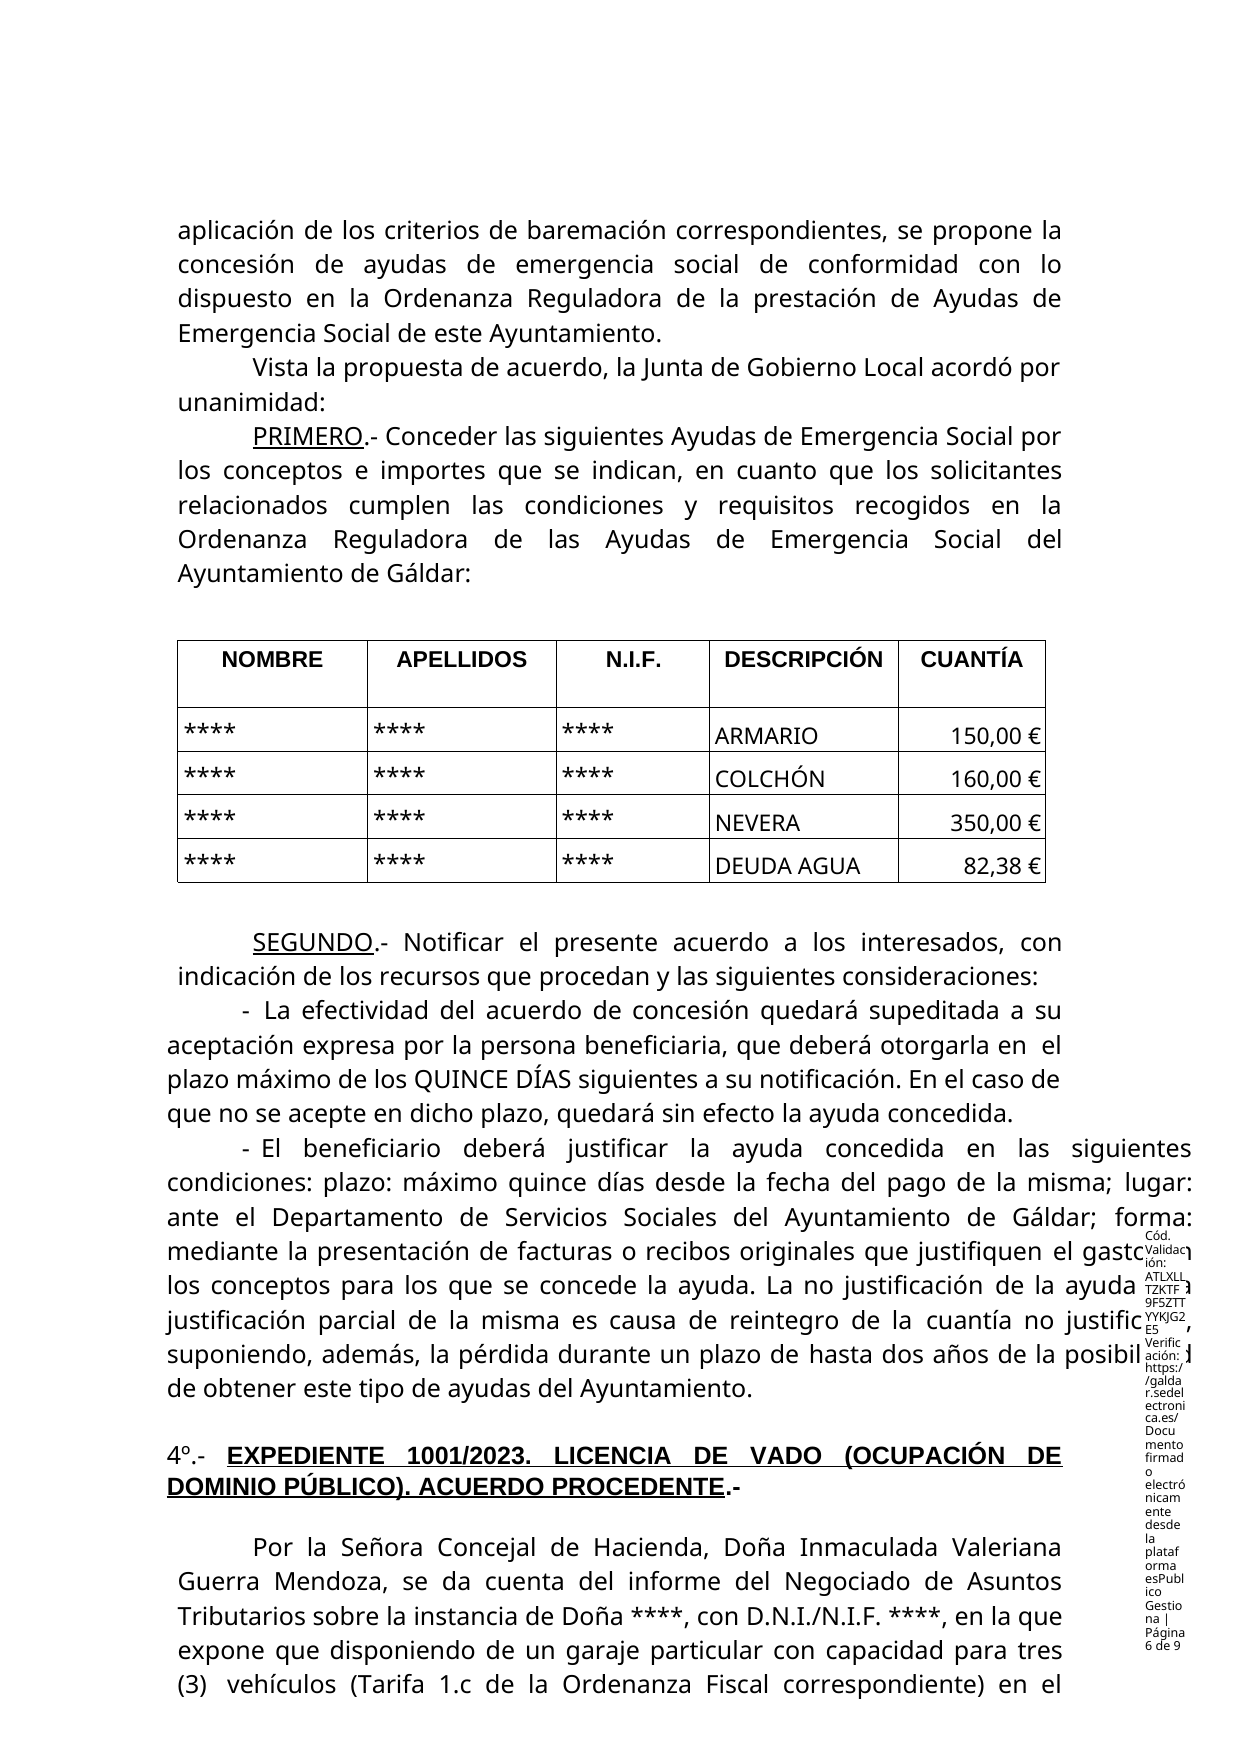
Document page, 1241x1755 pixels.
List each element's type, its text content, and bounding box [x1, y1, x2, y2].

table_cell **** [368, 795, 556, 838]
table_cell **** [557, 752, 709, 794]
table_cell **** [368, 708, 556, 751]
table_cell NEVERA [710, 795, 898, 838]
table_cell COLCHÓN [710, 752, 898, 794]
text PRIMERO.- Conceder las siguientes Ayudas de Emergencia Social por los conceptos e importes que se indican, en cuanto que los solicitantes relacionados cumplen las condiciones y requisitos recogidos en la Ordenanza Reguladora de las Ayudas de Emergencia Social del Ayuntamiento de Gáldar: [177, 418, 1063, 590]
table_cell 82,38 € [899, 839, 1045, 881]
table_cell **** [178, 795, 367, 838]
text aplicación de los criterios de baremación correspondientes, se propone la concesión de ayudas de emergencia social de conformidad con lo dispuesto en la Ordenanza Reguladora de la prestación de Ayudas de Emergencia Social de este Ayuntamiento. [177, 212, 1062, 349]
table_cell DEUDA AGUA [710, 839, 898, 881]
table_cell 160,00 € [899, 752, 1045, 794]
table_cell ARMARIO [710, 708, 898, 751]
table_header DESCRIPCIÓN [710, 641, 898, 707]
table_header NOMBRE [178, 641, 367, 707]
list Documento firmado electrónicamente desde la plataforma esPublico Gestiona | Página 6 de 9 [1145, 1425, 1186, 1653]
table_cell **** [368, 752, 556, 794]
table_cell 350,00 € [899, 795, 1045, 838]
subtitle 4º.- EXPEDIENTE 1001/2023. LICENCIA DE VADO (OCUPACIÓN DE DOMINIO PÚBLICO). ACUERDO PROCEDENTE.- [167, 1437, 1063, 1500]
text Vista la propuesta de acuerdo, la Junta de Gobierno Local acordó por unanimidad: [177, 350, 1062, 418]
text Por la Señora Concejal de Hacienda, Doña Inmaculada Valeriana Guerra Mendoza, se da cuenta del informe del Negociado de Asuntos Tributarios sobre la instancia de Doña ****, con D.N.I./N.I.F. ****, en la que expone que disponiendo de un garaje particular con capacidad para tres (3) vehículos (Tarifa 1.c de la Ordenanza Fiscal correspondiente) en el [177, 1529, 1063, 1701]
table_cell **** [368, 839, 556, 881]
table_header CUANTÍA [899, 641, 1045, 707]
table_cell **** [557, 795, 709, 838]
table_cell 150,00 € [899, 708, 1045, 751]
table_cell **** [178, 708, 367, 751]
table_cell **** [178, 752, 367, 794]
list Cód. Validación: ATLXLLTZKTF9F5ZTTYYKJG2E5 [1145, 1230, 1186, 1337]
list Verificación: https://galdar.sedelectronica.es/ [1145, 1337, 1186, 1425]
list La efectividad del acuerdo de concesión quedará supeditada a su aceptación expresa por la persona beneficiaria, que deberá otorgarla en el plazo máximo de los QUINCE DÍAS siguientes a su notificación. En el caso de que no se acepte en dicho plazo, quedará sin efecto la ayuda concedida. [167, 993, 1062, 1130]
table_header APELLIDOS [368, 641, 556, 707]
table_cell **** [557, 839, 709, 881]
table_cell **** [557, 708, 709, 751]
text SEGUNDO.- Notificar el presente acuerdo a los interesados, con indicación de los recursos que procedan y las siguientes consideraciones: [177, 924, 1063, 993]
table_header N.I.F. [557, 641, 709, 707]
list El beneficiario deberá justificar la ayuda concedida en las siguientes condiciones: plazo: máximo quince días desde la fecha del pago de la misma; lugar: ante el Departamento de Servicios Sociales del Ayuntamiento de Gáldar; forma: mediante la presentación de facturas o recibos originales que justifiquen el gasto, en los conceptos para los que se concede la ayuda. La no justificación de la ayuda o la justificación parcial de la misma es causa de reintegro de la cuantía no justificada, suponiendo, además, la pérdida durante un plazo de hasta dos años de la posibilidad de obtener este tipo de ayudas del Ayuntamiento. [167, 1130, 1193, 1751]
table_cell **** [178, 839, 367, 881]
